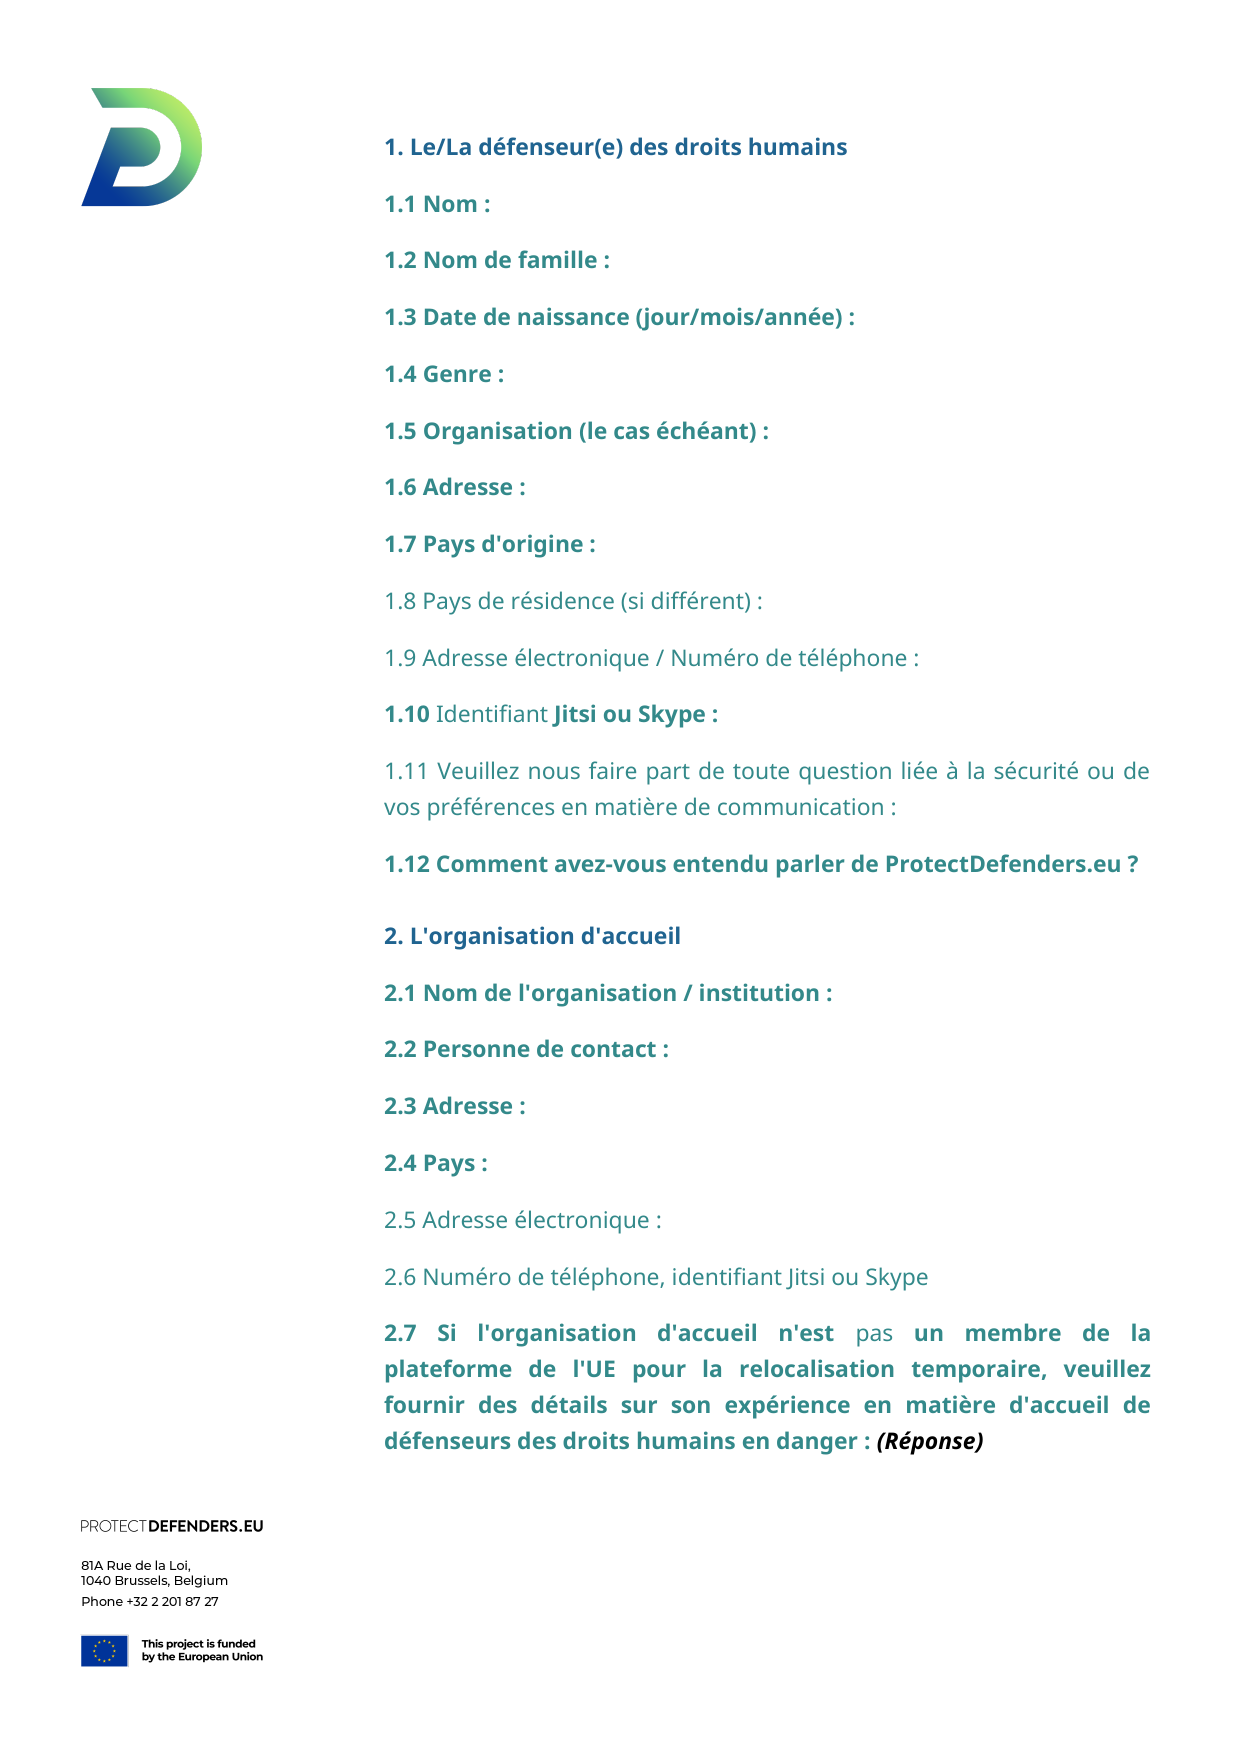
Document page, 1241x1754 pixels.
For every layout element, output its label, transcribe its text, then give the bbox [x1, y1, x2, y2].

text 2.7 Si l'organisation d'accueil n'est pas un membre de la plateforme de l'UE pour la relocalisation temporaire, veuillez fournir des détails sur son expérience en matière d'accueil de défenseurs des droits humains en danger : (Réponse) [384, 1317, 1152, 1456]
text 1.9 Adresse électronique / Numéro de téléphone : [384, 642, 1152, 673]
text 2.4 Pays : [384, 1147, 1152, 1178]
text 1.7 Pays d'origine : [384, 528, 1152, 559]
text 1.10 Identifiant Jitsi ou Skype : [384, 698, 1152, 730]
text 1.1 Nom : [384, 187, 1152, 219]
text 1.5 Organisation (le cas échéant) : [384, 414, 1152, 446]
text 2.1 Nom de l'organisation / institution : [384, 977, 1152, 1008]
text 1.2 Nom de famille : [384, 244, 1152, 276]
text 2.5 Adresse électronique : [384, 1204, 1152, 1235]
text 1.6 Adresse : [384, 471, 1152, 503]
text 1.8 Pays de résidence (si différent) : [384, 585, 1152, 616]
text 1.3 Date de naissance (jour/mois/année) : [384, 301, 1152, 332]
text 2.6 Numéro de téléphone, identifiant Jitsi ou Skype [384, 1260, 1152, 1292]
text 1.11 Veuillez nous faire part de toute question liée à la sécurité ou de vos préférences en matière de communication : [384, 755, 1152, 822]
text 1. Le/La défenseur(e) des droits humains [384, 131, 1152, 162]
text 1.12 Comment avez-vous entendu parler de ProtectDefenders.eu ? [384, 848, 1152, 879]
text 2.3 Adresse : [384, 1090, 1152, 1121]
text 1.4 Genre : [384, 358, 1152, 389]
picture [0, 0, 1233, 1754]
text 2.2 Personne de contact : [384, 1033, 1152, 1064]
text 2. L'organisation d'accueil [384, 920, 1152, 951]
